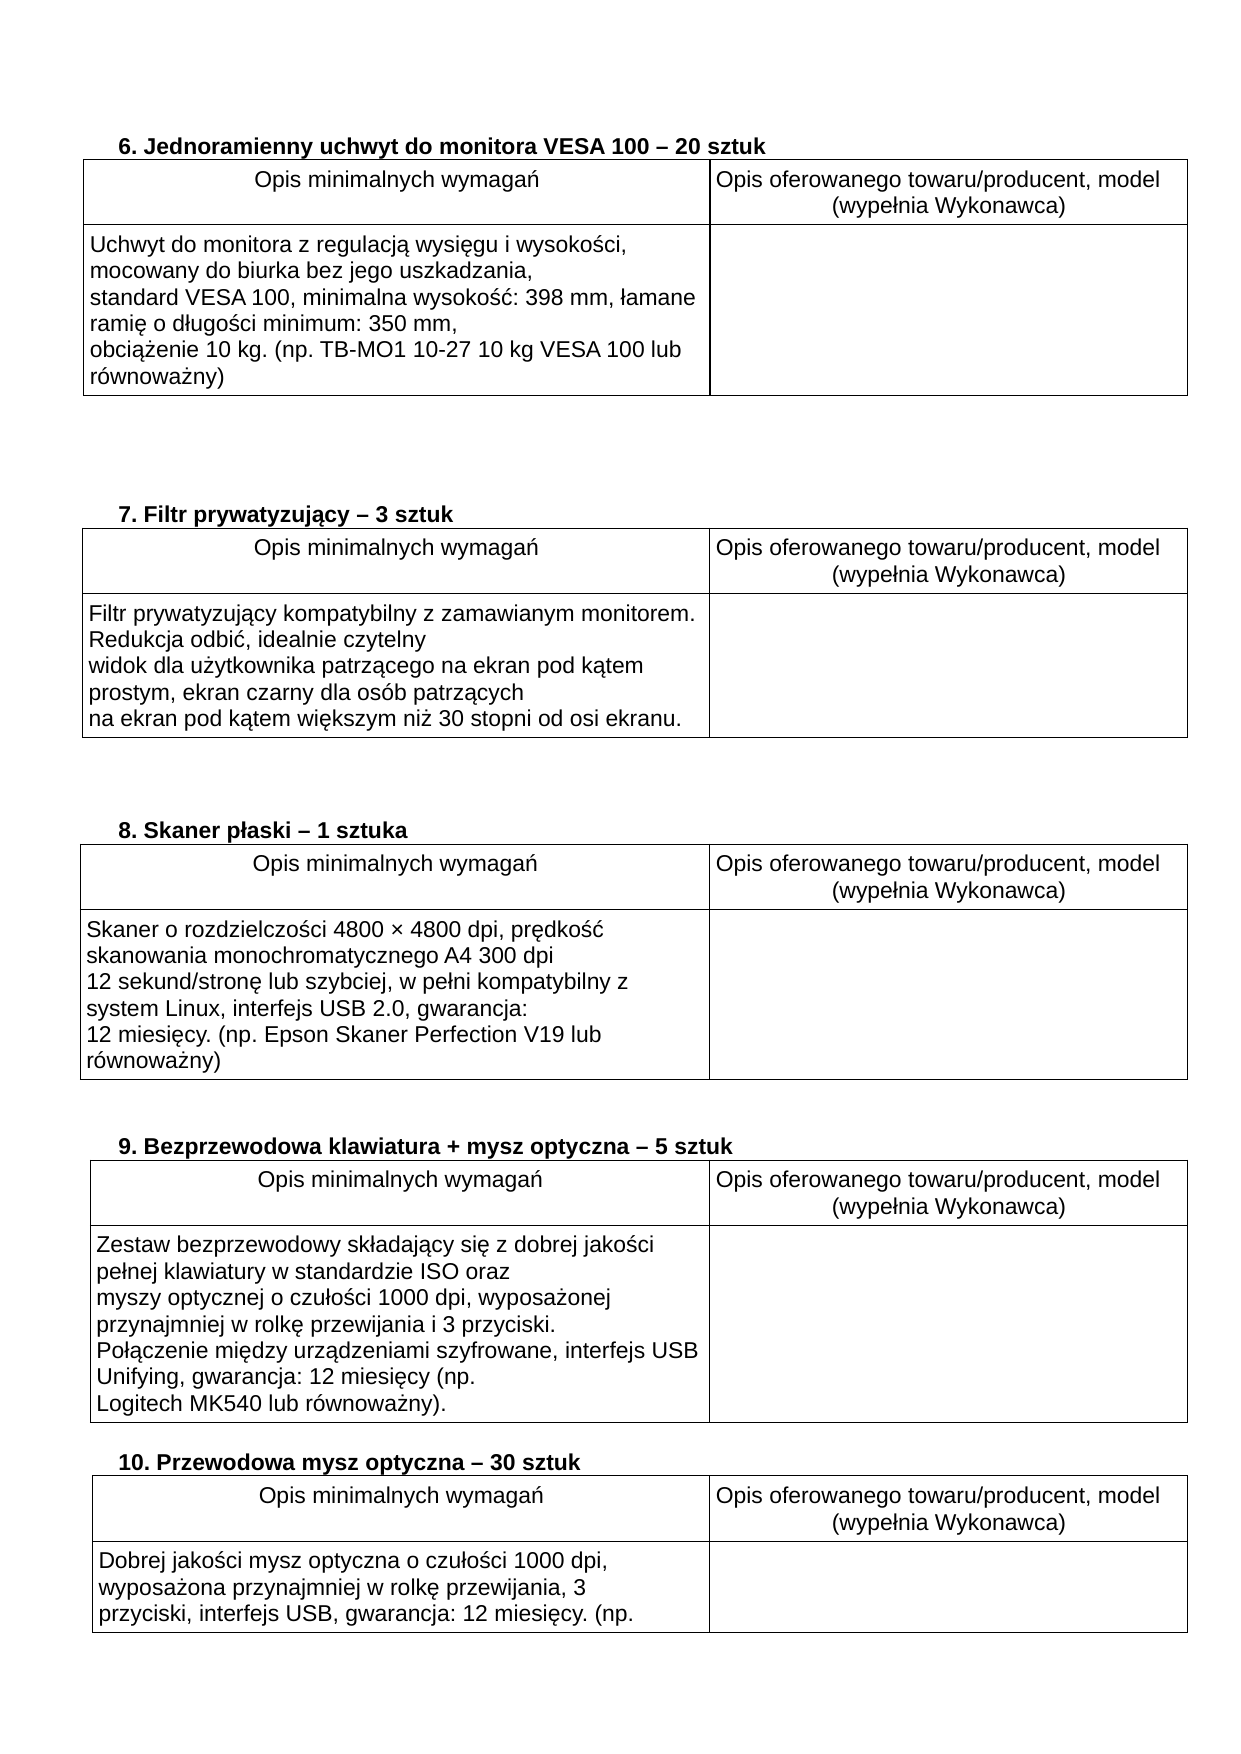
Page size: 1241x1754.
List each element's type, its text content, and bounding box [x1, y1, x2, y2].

text 8. Skaner płaski – 1 sztuka [118, 817, 1122, 843]
table_header Opis minimalnych wymagań [81, 845, 709, 909]
table_header Opis minimalnych wymagań [84, 160, 709, 224]
table_header Opis oferowanego towaru/producent, model (wypełnia Wykonawca) [710, 529, 1187, 593]
table_cell [710, 910, 1187, 1079]
table_header Opis oferowanego towaru/producent, model (wypełnia Wykonawca) [710, 845, 1187, 909]
table_cell [711, 225, 1187, 395]
table_cell Skaner o rozdzielczości 4800 × 4800 dpi, prędkość skanowania monochromatycznego A4 300 dpi 12 sekund/stronę lub szybciej, w pełni kompatybilny z system Linux, interfejs USB 2.0, gwarancja: 12 miesięcy. (np. Epson Skaner Perfection V19 lub równoważny) [81, 910, 709, 1079]
text 9. Bezprzewodowa klawiatura + mysz optyczna – 5 sztuk [118, 1133, 1122, 1159]
table_cell [710, 594, 1187, 737]
table_header Opis oferowanego towaru/producent, model (wypełnia Wykonawca) [711, 160, 1187, 224]
table_cell Dobrej jakości mysz optyczna o czułości 1000 dpi, wyposażona przynajmniej w rolkę przewijania, 3 przyciski, interfejs USB, gwarancja: 12 miesięcy. (np. [93, 1542, 709, 1632]
table_cell Filtr prywatyzujący kompatybilny z zamawianym monitorem. Redukcja odbić, idealnie czytelny widok dla użytkownika patrzącego na ekran pod kątem prostym, ekran czarny dla osób patrzących na ekran pod kątem większym niż 30 stopni od osi ekranu. [83, 594, 709, 737]
table_header Opis oferowanego towaru/producent, model (wypełnia Wykonawca) [710, 1161, 1187, 1225]
table_cell Uchwyt do monitora z regulacją wysięgu i wysokości, mocowany do biurka bez jego uszkadzania, standard VESA 100, minimalna wysokość: 398 mm, łamane ramię o długości minimum: 350 mm, obciążenie 10 kg. (np. TB-MO1 10-27 10 kg VESA 100 lub równoważny) [84, 225, 709, 395]
text 7. Filtr prywatyzujący – 3 sztuk [118, 501, 1122, 528]
table_cell [710, 1542, 1187, 1632]
table_header Opis minimalnych wymagań [83, 529, 709, 593]
table_header Opis minimalnych wymagań [91, 1161, 709, 1225]
text 6. Jednoramienny uchwyt do monitora VESA 100 – 20 sztuk [118, 133, 1122, 159]
table_cell Zestaw bezprzewodowy składający się z dobrej jakości pełnej klawiatury w standardzie ISO oraz myszy optycznej o czułości 1000 dpi, wyposażonej przynajmniej w rolkę przewijania i 3 przyciski. Połączenie między urządzeniami szyfrowane, interfejs USB Unifying, gwarancja: 12 miesięcy (np. Logitech MK540 lub równoważny). [91, 1226, 709, 1422]
table_cell [710, 1226, 1187, 1422]
table_header Opis minimalnych wymagań [93, 1476, 709, 1541]
text 10. Przewodowa mysz optyczna – 30 sztuk [118, 1449, 1122, 1475]
table_header Opis oferowanego towaru/producent, model (wypełnia Wykonawca) [710, 1476, 1187, 1541]
